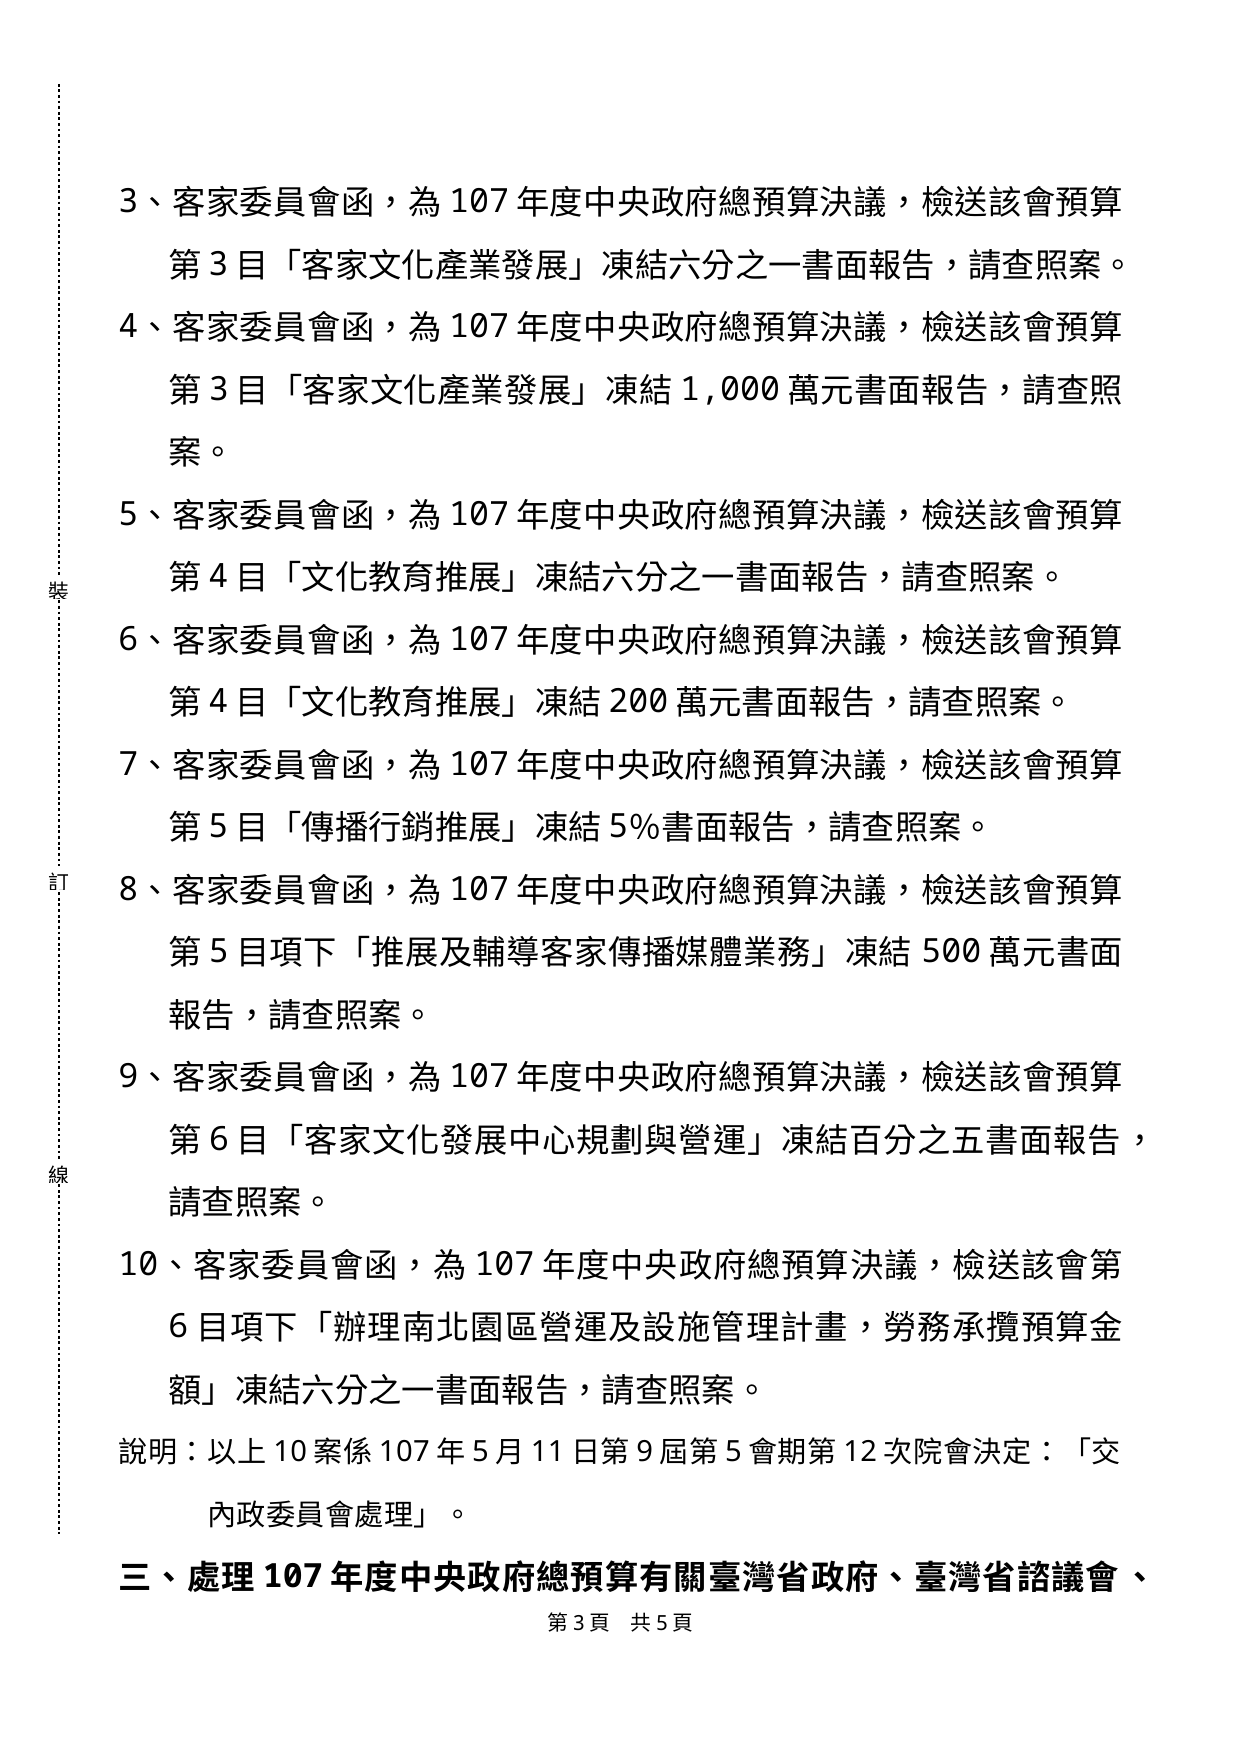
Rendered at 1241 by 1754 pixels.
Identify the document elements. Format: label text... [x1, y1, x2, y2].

text 8、客家委員會函，為107年度中央政府總預算決議，檢送該會預算第5目項下「推展及輔導客家傳播媒體業務」凍結500萬元書面報告，請查照案。 [118, 846, 1123, 1033]
text 3、客家委員會函，為107年度中央政府總預算決議，檢送該會預算第3目「客家文化產業發展」凍結六分之一書面報告，請查照案。 [118, 158, 1123, 283]
text 4、客家委員會函，為107年度中央政府總預算決議，檢送該會預算第3目「客家文化產業發展」凍結1,000萬元書面報告，請查照案。 [118, 283, 1123, 471]
text 5、客家委員會函，為107年度中央政府總預算決議，檢送該會預算第4目「文化教育推展」凍結六分之一書面報告，請查照案。 [118, 471, 1123, 596]
text 7、客家委員會函，為107年度中央政府總預算決議，檢送該會預算第5目「傳播行銷推展」凍結5％書面報告，請查照案。 [118, 721, 1123, 846]
text 9、客家委員會函，為107年度中央政府總預算決議，檢送該會預算第6目「客家文化發展中心規劃與營運」凍結百分之五書面報告，請查照案。 [118, 1033, 1123, 1221]
text 10、客家委員會函，為107年度中央政府總預算決議，檢送該會第6目項下「辦理南北園區營運及設施管理計畫，勞務承攬預算金額」凍結六分之一書面報告，請查照案。 [118, 1221, 1123, 1408]
text 三、處理107年度中央政府總預算有關臺灣省政府、臺灣省諮議會、福建省政府預算凍結書面報告案計1案。 [118, 1533, 1123, 1596]
text 6、客家委員會函，為107年度中央政府總預算決議，檢送該會預算第4目「文化教育推展」凍結200萬元書面報告，請查照案。 [118, 596, 1123, 721]
text 說明：以上10案係107年5月11日第9屆第5會期第12次院會決定：「交內政委員會處理」。 [118, 1408, 1122, 1533]
